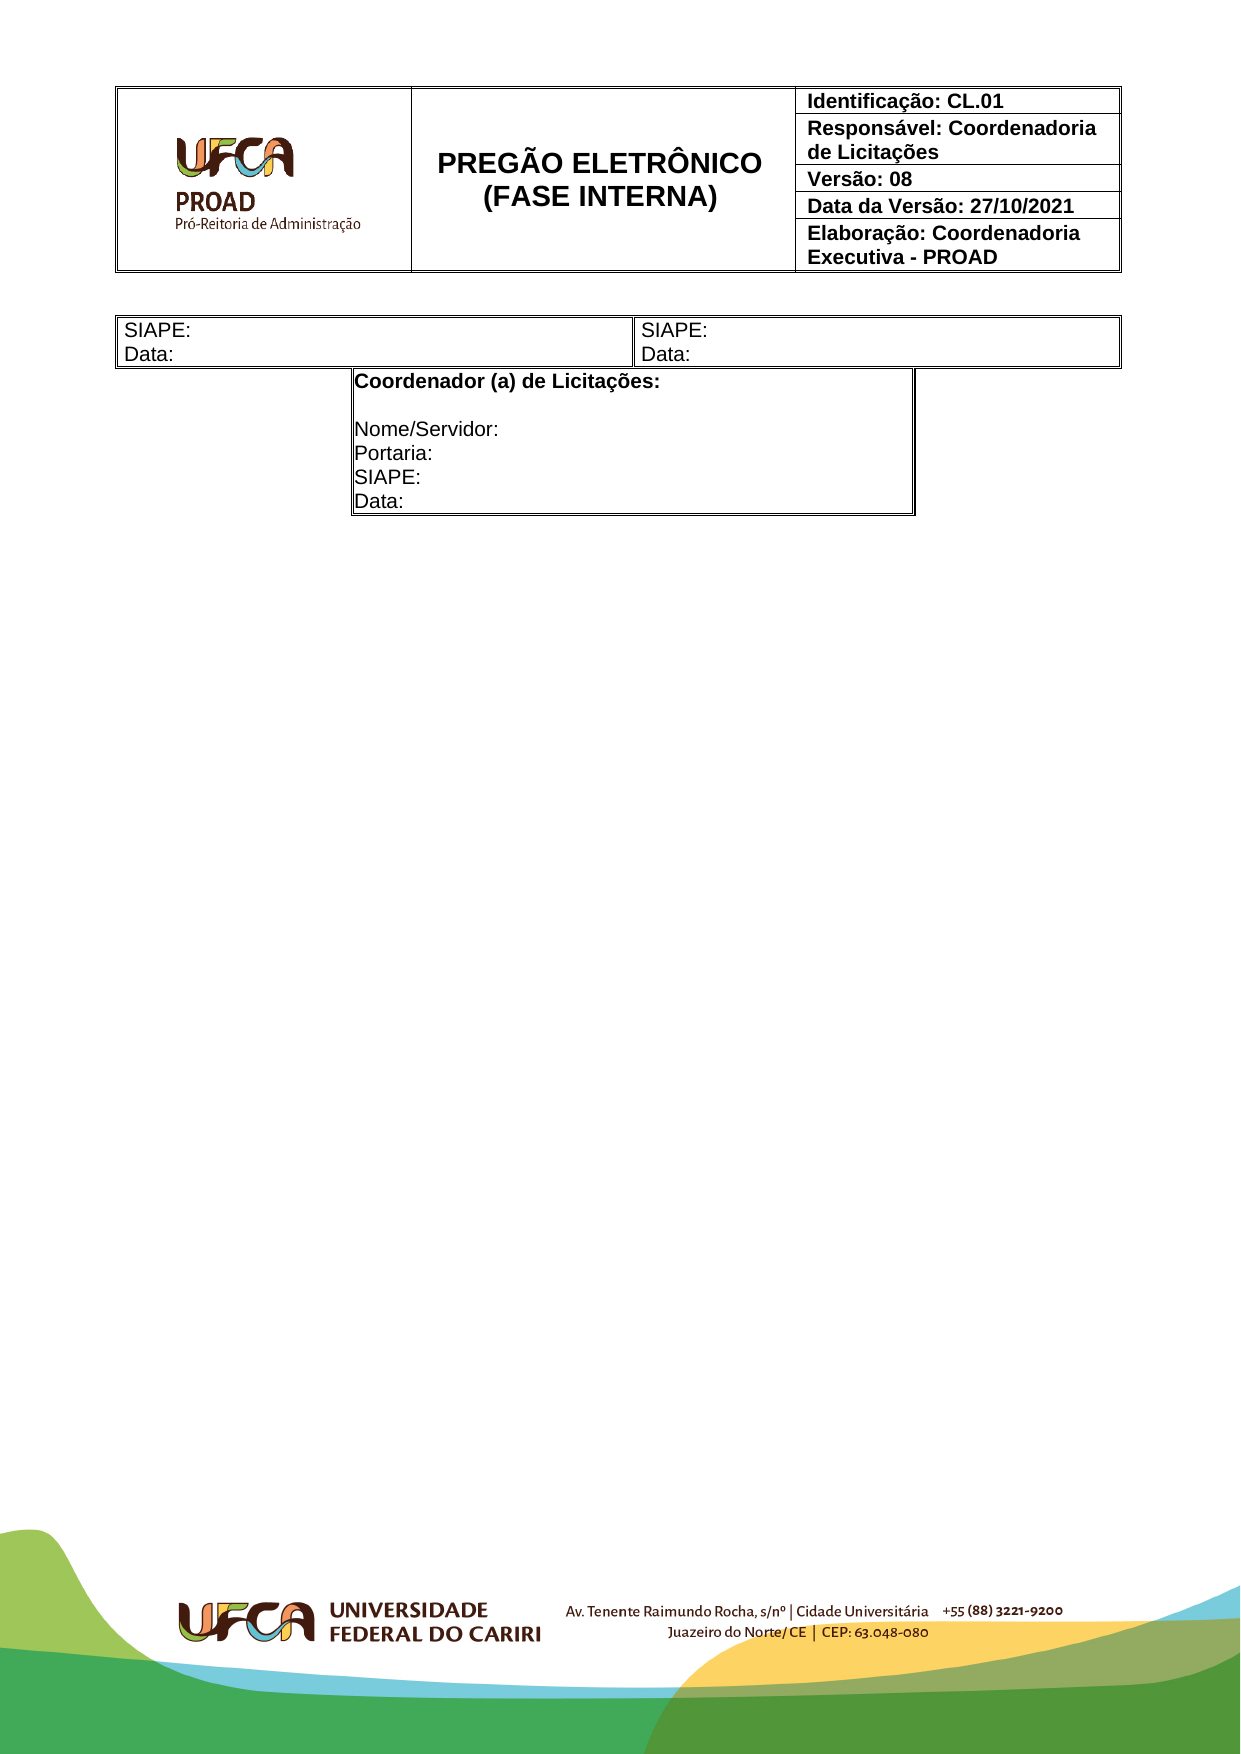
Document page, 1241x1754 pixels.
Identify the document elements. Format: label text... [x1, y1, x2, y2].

table_cell [916, 369, 1121, 512]
table_header Verificado por: Nome/servidor: Cargo/função: SIAPE: Data: [635, 318, 1119, 366]
table_cell Coordenador (a) de Licitações: Nome/Servidor: Portaria: SIAPE: Data: [354, 369, 912, 512]
table_cell [117, 369, 351, 512]
table_header Verificado por: Nome/servidor: Cargo/função: SIAPE: Data: [118, 318, 632, 366]
